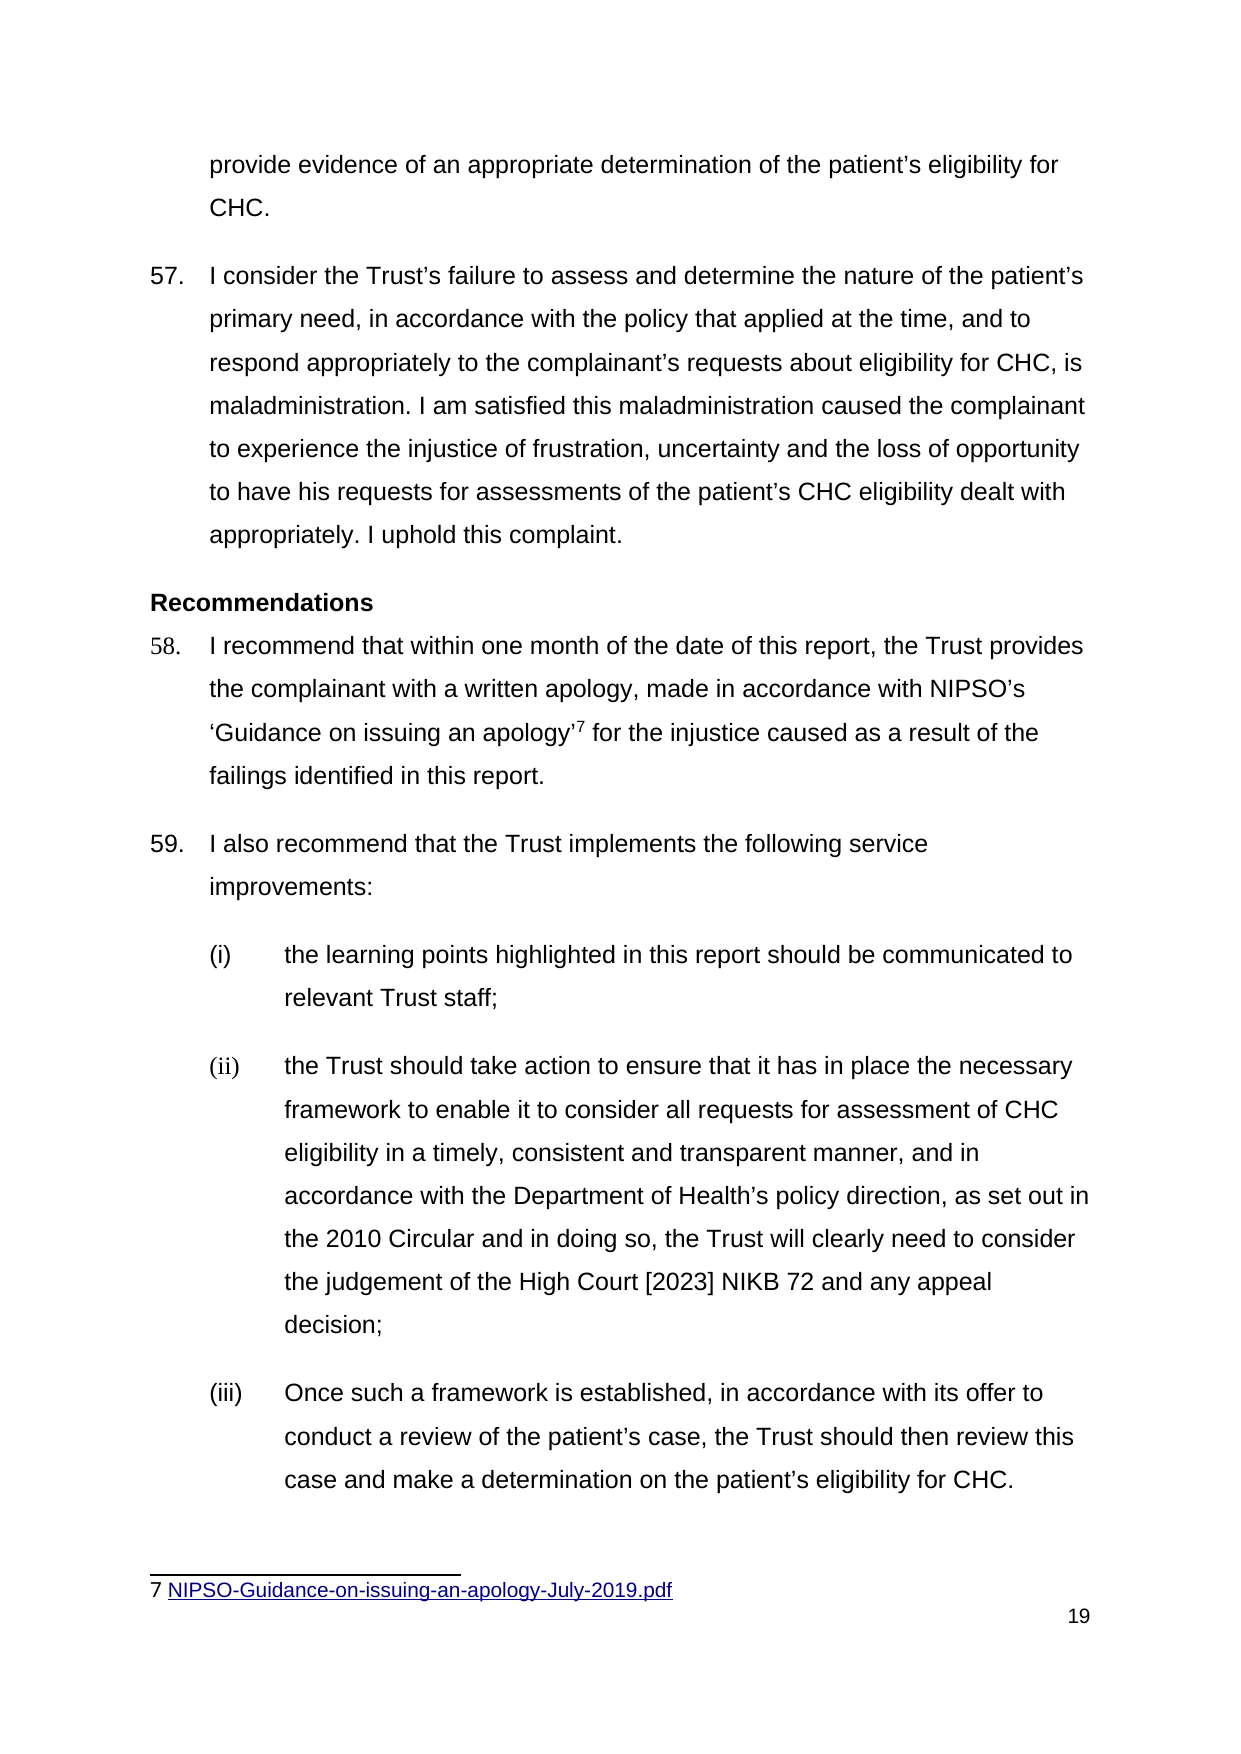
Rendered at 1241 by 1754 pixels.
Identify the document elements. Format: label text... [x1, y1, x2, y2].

list I recommend that within one month of the date of this report, the Trust provides the complainant with a written apology, made in accordance with NIPSO’s ‘Guidance on issuing an apology’ for the injustice caused as a result of the failings identified in this report. [150, 631, 1090, 789]
text Recommendations [150, 588, 1090, 617]
list I also recommend that the Trust implements the following service improvements: [150, 829, 1090, 901]
list provide evidence of an appropriate determination of the patient’s eligibility for CHC. [150, 150, 1090, 222]
list NIPSO-Guidance-on-issuing-an-apology-July-2019.pdf [150, 1576, 1090, 1604]
list the Trust should take action to ensure that it has in place the necessary framework to enable it to consider all requests for assessment of CHC eligibility in a timely, consistent and transparent manner, and in accordance with the Department of Health’s policy direction, as set out in the 2010 Circular and in doing so, the Trust will clearly need to consider the judgement of the High Court [2023] NIKB 72 and any appeal decision; [209, 1051, 1090, 1339]
list the learning points highlighted in this report should be communicated to relevant Trust staff; [209, 940, 1090, 1012]
list I consider the Trust’s failure to assess and determine the nature of the patient’s primary need, in accordance with the policy that applied at the time, and to respond appropriately to the complainant’s requests about eligibility for CHC, is maladministration. I am satisfied this maladministration caused the complainant to experience the injustice of frustration, uncertainty and the loss of opportunity to have his requests for assessments of the patient’s CHC eligibility dealt with appropriately. I uphold this complaint. [150, 261, 1090, 549]
list Once such a framework is established, in accordance with its offer to conduct a review of the patient’s case, the Trust should then review this case and make a determination on the patient’s eligibility for CHC. [209, 1378, 1090, 1493]
